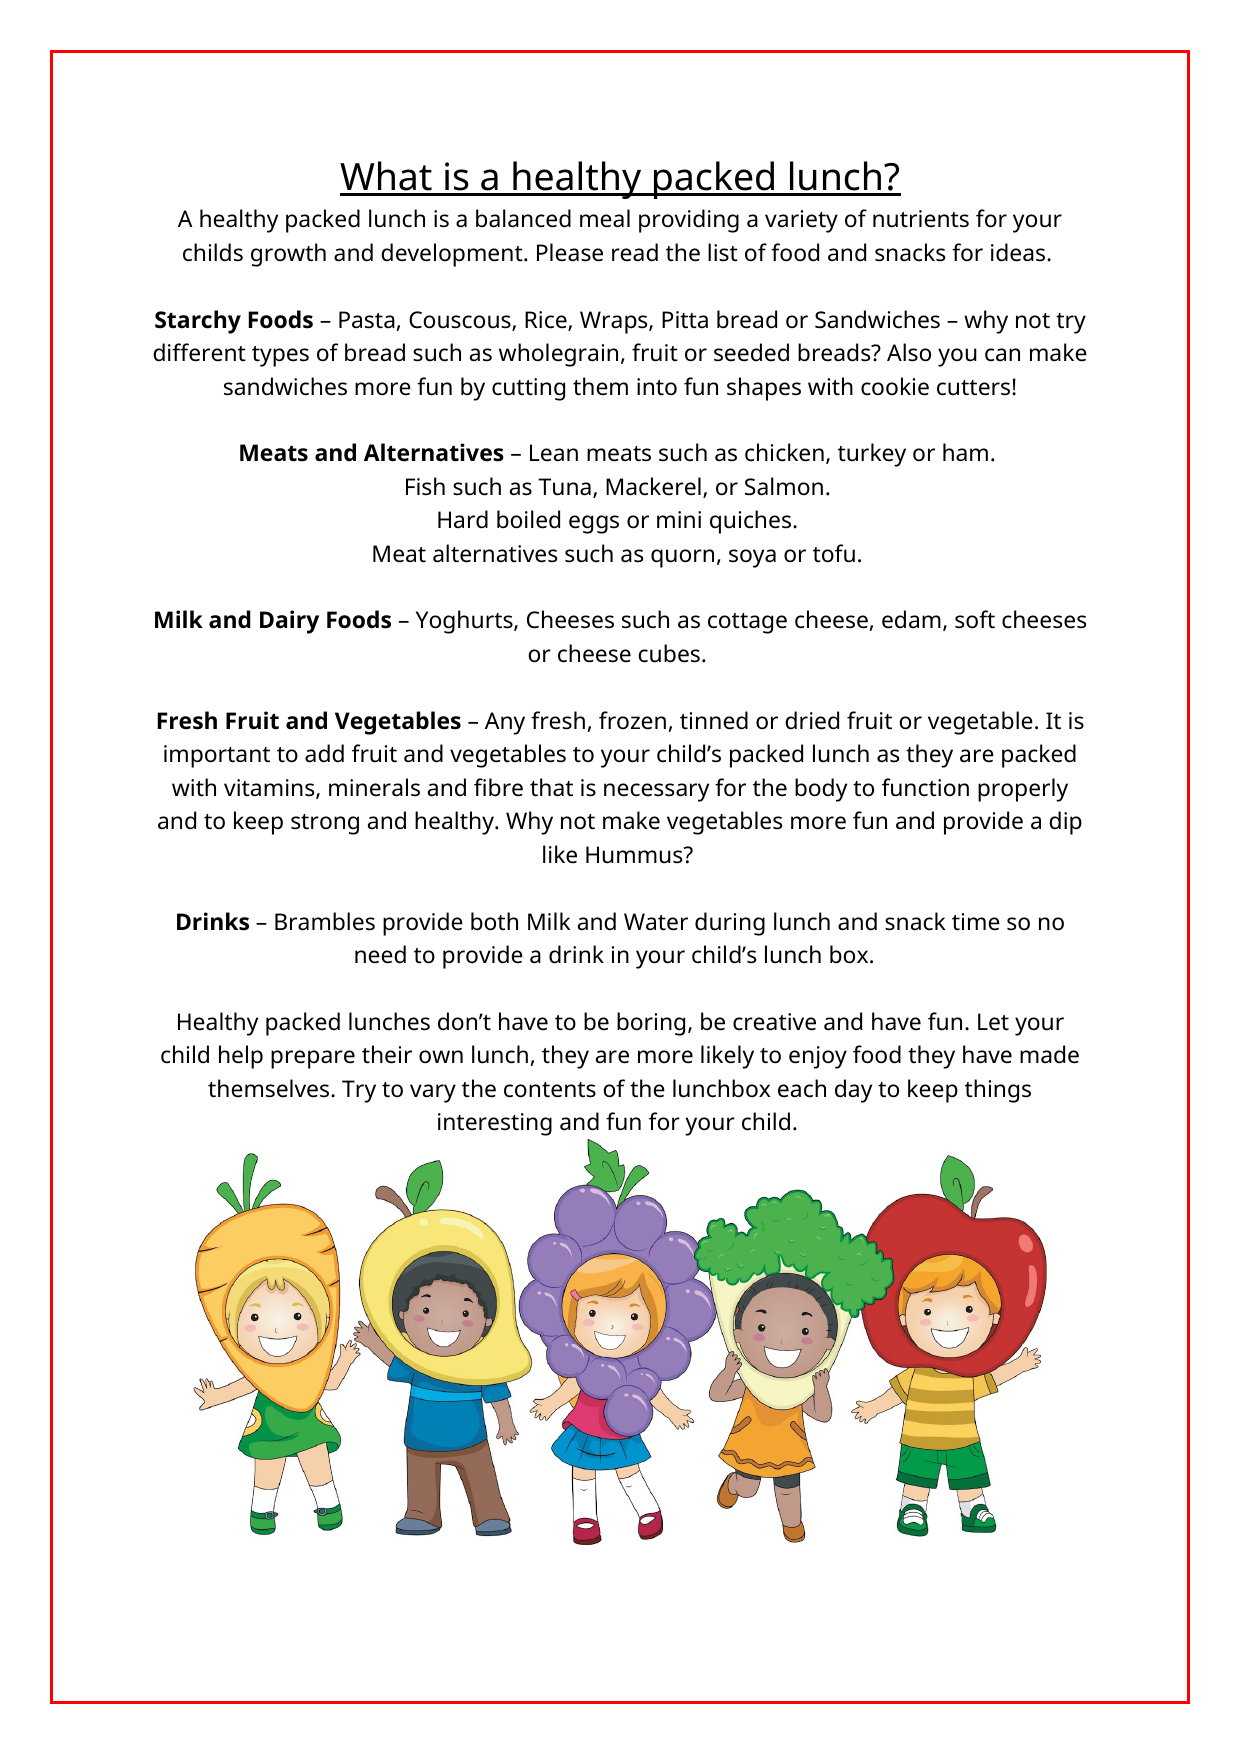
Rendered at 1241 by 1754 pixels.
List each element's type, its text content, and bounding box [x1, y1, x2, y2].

text What is a healthy packed lunch? A healthy packed lunch is a balanced meal providing a variety of nutrients for your childs growth and development. Please read the list of food and snacks for ideas. Starchy Foods – Pasta, Couscous, Rice, Wraps, Pitta bread or Sandwiches – why not try different types of bread such as wholegrain, fruit or seeded breads? Also you can make sandwiches more fun by cutting them into fun shapes with cookie cutters! Meats and Alternatives – Lean meats such as chicken, turkey or ham. Fish such as Tuna, Mackerel, or Salmon. Hard boiled eggs or mini quiches. Meat alternatives such as quorn, soya or tofu. Milk and Dairy Foods – Yoghurts, Cheeses such as cottage cheese, edam, soft cheeses or cheese cubes. Fresh Fruit and Vegetables – Any fresh, frozen, tinned or dried fruit or vegetable. It is important to add fruit and vegetables to your child’s packed lunch as they are packed with vitamins, minerals and fibre that is necessary for the body to function properly and to keep strong and healthy. Why not make vegetables more fun and provide a dip like Hummus? Drinks – Brambles provide both Milk and Water during lunch and snack time so no need to provide a drink in your child’s lunch box. Healthy packed lunches don’t have to be boring, be creative and have fun. Let your child help prepare their own lunch, they are more likely to enjoy food they have made themselves. Try to vary the contents of the lunchbox each day to keep things interesting and fun for your child. [150, 150, 1090, 1544]
